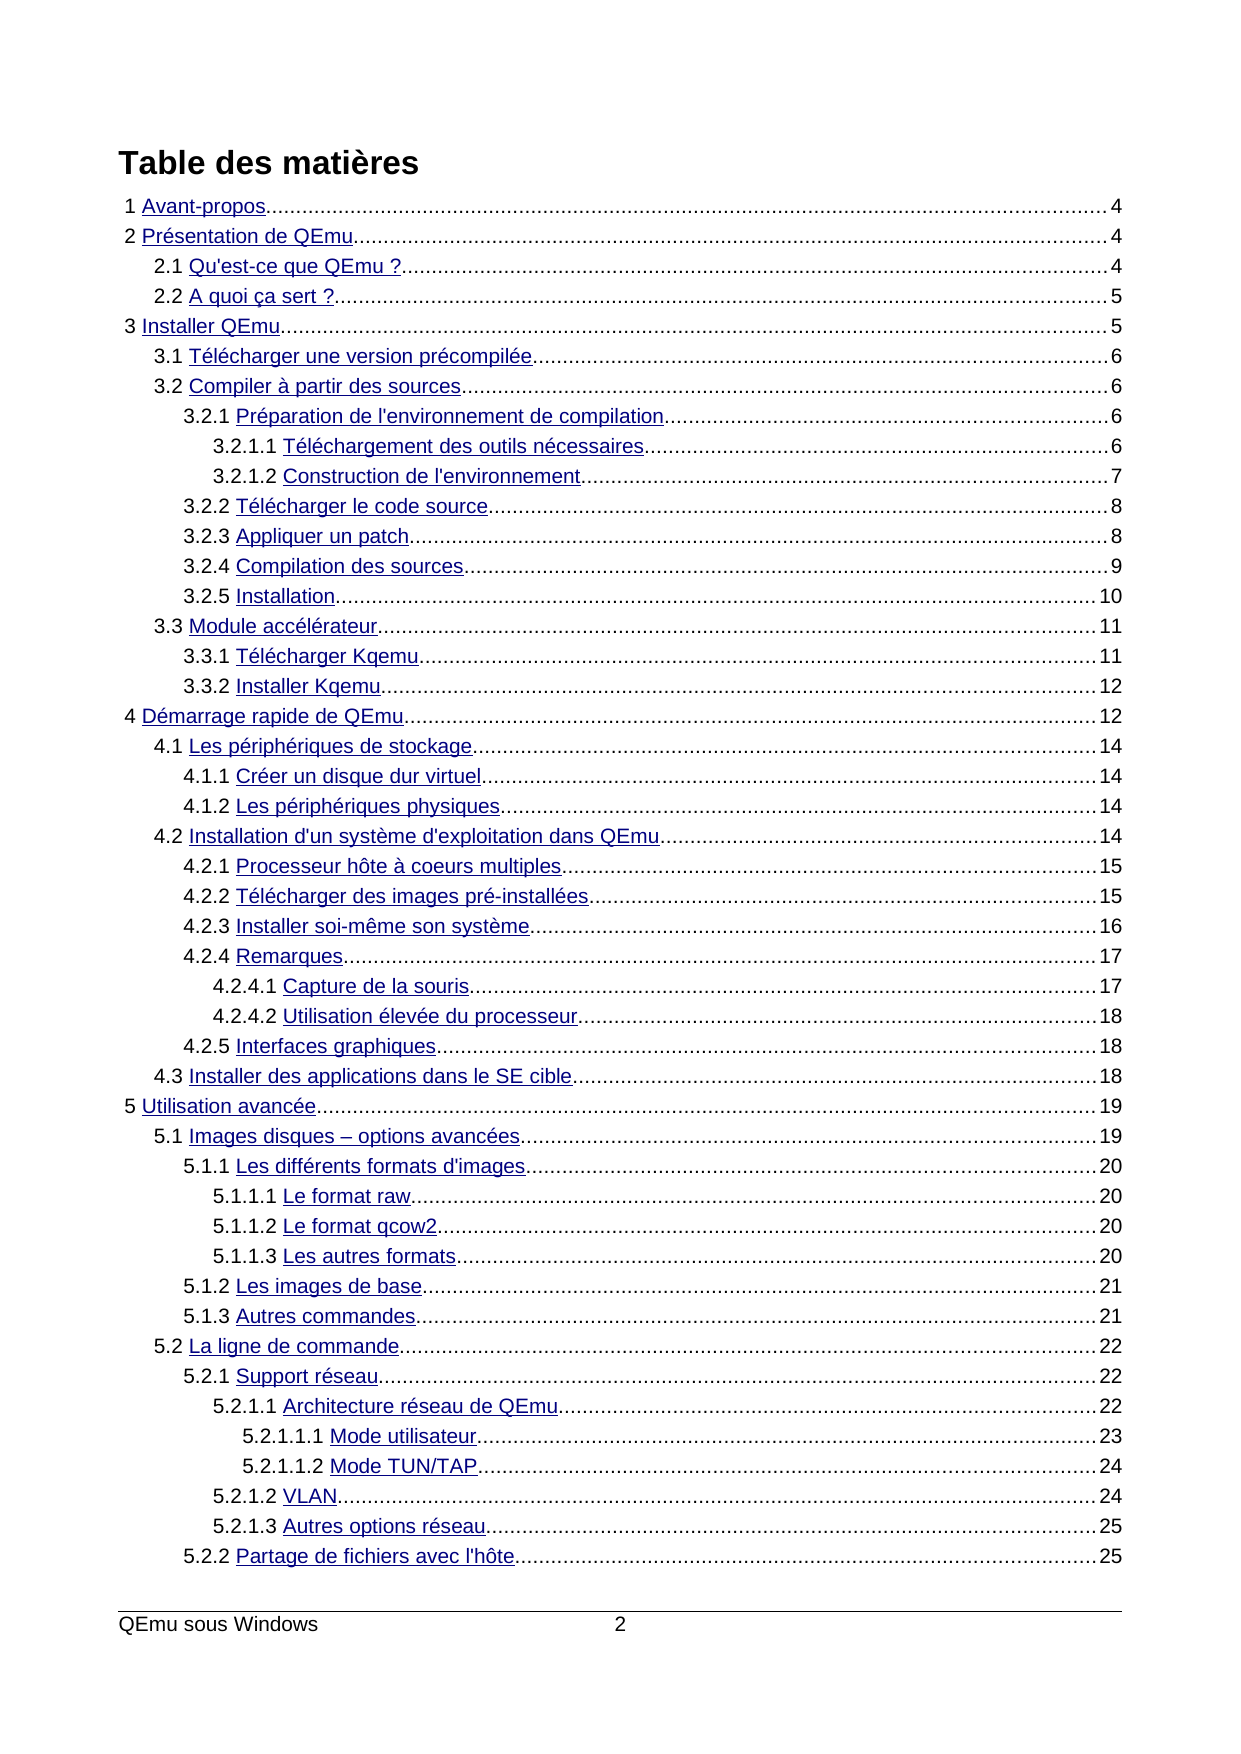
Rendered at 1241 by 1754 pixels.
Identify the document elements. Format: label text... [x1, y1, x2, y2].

text 3.1 Télécharger une version précompilée 6 [148, 344, 1122, 368]
text 3.2.2 Télécharger le code source 8 [177, 494, 1122, 518]
text 5.2.1.1.1 Mode utilisateur 23 [236, 1424, 1122, 1448]
text 4.2.4.2 Utilisation élevée du processeur 18 [207, 1004, 1122, 1028]
text 3.2 Compiler à partir des sources 6 [148, 374, 1122, 398]
text 3 Installer QEmu 5 [118, 314, 1122, 338]
text 4.2.5 Interfaces graphiques 18 [177, 1034, 1122, 1058]
text 5.2.1 Support réseau 22 [177, 1364, 1122, 1388]
text 4.3 Installer des applications dans le SE cible 18 [148, 1064, 1122, 1088]
text 5.1.1.3 Les autres formats 20 [207, 1244, 1122, 1268]
text 4.2.4 Remarques 17 [177, 944, 1122, 968]
text 4.1.2 Les périphériques physiques 14 [177, 794, 1122, 818]
text 4.2.2 Télécharger des images pré-installées 15 [177, 884, 1122, 908]
text 2 Présentation de QEmu 4 [118, 224, 1122, 248]
text 4.1 Les périphériques de stockage 14 [148, 734, 1122, 758]
text 5.1.1 Les différents formats d'images 20 [177, 1154, 1122, 1178]
text 3.3 Module accélérateur 11 [148, 614, 1122, 638]
text 5.1.1.2 Le format qcow2 20 [207, 1214, 1122, 1238]
text 3.2.1 Préparation de l'environnement de compilation 6 [177, 404, 1122, 428]
text 5.2.2 Partage de fichiers avec l'hôte 25 [177, 1544, 1122, 1568]
text 4 Démarrage rapide de QEmu 12 [118, 704, 1122, 728]
subtitle Table des matières [118, 143, 1122, 182]
text 5.1.2 Les images de base 21 [177, 1274, 1122, 1298]
text 5.2 La ligne de commande 22 [148, 1334, 1122, 1358]
text 3.3.1 Télécharger Kqemu 11 [177, 644, 1122, 668]
text 5.2.1.1.2 Mode TUN/TAP 24 [236, 1454, 1122, 1478]
text 3.2.4 Compilation des sources 9 [177, 554, 1122, 578]
text 5.1 Images disques – options avancées 19 [148, 1124, 1122, 1148]
text 2.1 Qu'est-ce que QEmu ? 4 [148, 254, 1122, 278]
text 5.2.1.3 Autres options réseau 25 [207, 1514, 1122, 1538]
text 5.1.1.1 Le format raw 20 [207, 1184, 1122, 1208]
text 2.2 A quoi ça sert ? 5 [148, 284, 1122, 308]
text 4.2.4.1 Capture de la souris 17 [207, 974, 1122, 998]
text 4.2.1 Processeur hôte à coeurs multiples 15 [177, 854, 1122, 878]
text 1 Avant-propos 4 [118, 194, 1122, 218]
text 3.2.5 Installation 10 [177, 584, 1122, 608]
text 3.2.1.2 Construction de l'environnement 7 [207, 464, 1122, 488]
text 5 Utilisation avancée 19 [118, 1094, 1122, 1118]
text 4.2.3 Installer soi-même son système 16 [177, 914, 1122, 938]
text 3.3.2 Installer Kqemu 12 [177, 674, 1122, 698]
text 5.1.3 Autres commandes 21 [177, 1304, 1122, 1328]
text 3.2.1.1 Téléchargement des outils nécessaires 6 [207, 434, 1122, 458]
text 4.1.1 Créer un disque dur virtuel 14 [177, 764, 1122, 788]
text 3.2.3 Appliquer un patch 8 [177, 524, 1122, 548]
text 5.2.1.2 VLAN 24 [207, 1484, 1122, 1508]
text 5.2.1.1 Architecture réseau de QEmu 22 [207, 1394, 1122, 1418]
text 4.2 Installation d'un système d'exploitation dans QEmu 14 [148, 824, 1122, 848]
